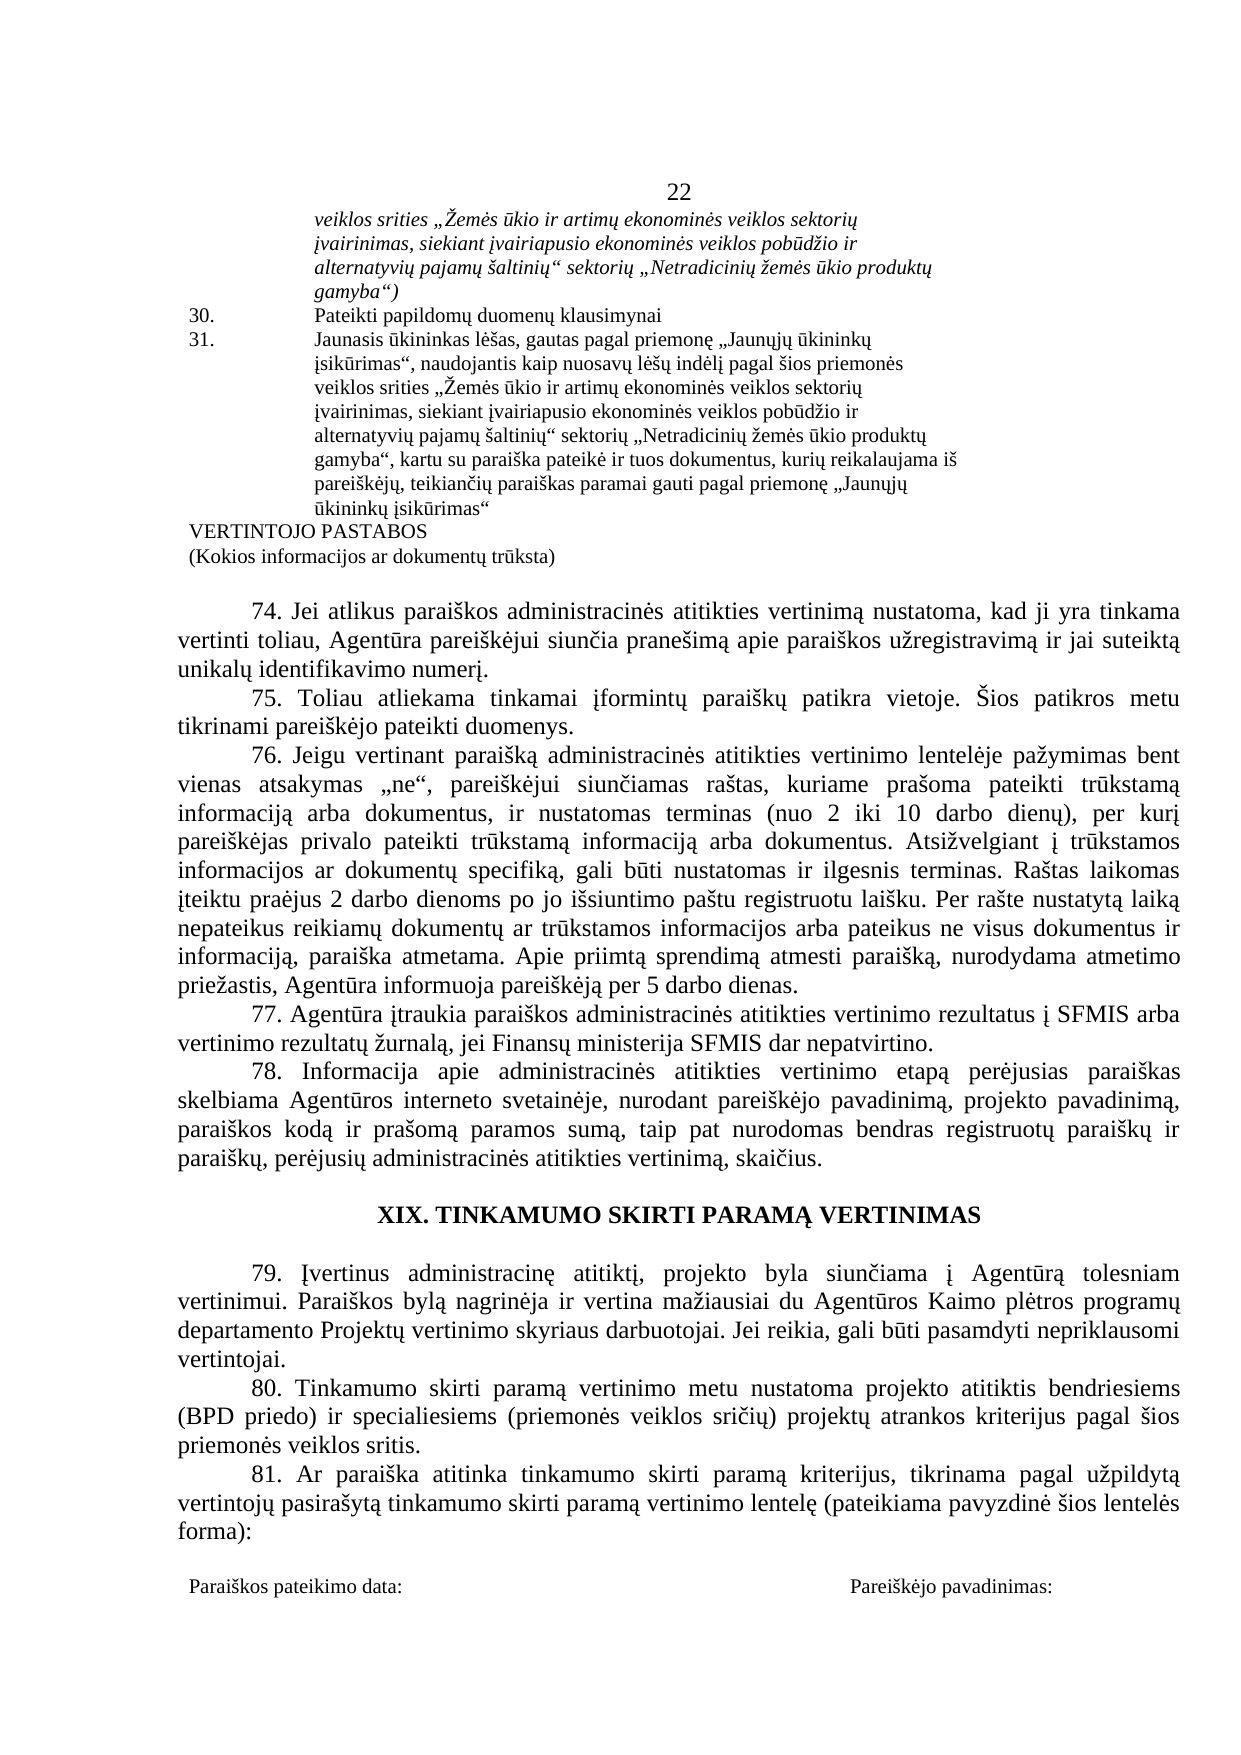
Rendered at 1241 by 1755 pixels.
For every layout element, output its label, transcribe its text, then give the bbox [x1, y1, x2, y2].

text 78. Informacija apie administracinės atitikties vertinimo etapą perėjusias paraiškas skelbiama Agentūros interneto svetainėje, nurodant pareiškėjo pavadinimą, projekto pavadinimą, paraiškos kodą ir prašomą paramos sumą, taip pat nurodomas bendras registruotų paraiškų ir paraiškų, perėjusių administracinės atitikties vertinimą, skaičius. [177, 1056, 1181, 1171]
table_header Pareiškėjo pavadinimas: [839, 1574, 1181, 1598]
text 74. Jei atlikus paraiškos administracinės atitikties vertinimą nustatoma, kad ji yra tinkama vertinti toliau, Agentūra pareiškėjui siunčia pranešimą apie paraiškos užregistravimą ir jai suteiktą unikalų identifikavimo numerį. [177, 596, 1181, 683]
table_cell [1028, 303, 1070, 327]
text 77. Agentūra įtraukia paraiškos administracinės atitikties vertinimo rezultatus į SFMIS arba vertinimo rezultatų žurnalą, jei Finansų ministerija SFMIS dar nepatvirtino. [177, 999, 1181, 1056]
table_cell [1028, 327, 1070, 519]
text 76. Jeigu vertinant paraišką administracinės atitikties vertinimo lentelėje pažymimas bent vienas atsakymas „ne“, pareiškėjui siunčiamas raštas, kuriame prašoma pateikti trūkstamą informaciją arba dokumentus, ir nustatomas terminas (nuo 2 iki 10 darbo dienų), per kurį pareiškėjas privalo pateikti trūkstamą informaciją arba dokumentus. Atsižvelgiant į trūkstamos informacijos ar dokumentų specifiką, gali būti nustatomas ir ilgesnis terminas. Raštas laikomas įteiktu praėjus 2 darbo dienoms po jo išsiuntimo paštu registruotu laišku. Per rašte nustatytą laiką nepateikus reikiamų dokumentų ar trūkstamos informacijos arba pateikus ne visus dokumentus ir informaciją, paraiška atmetama. Apie priimtą sprendimą atmesti paraišką, nurodydama atmetimo priežastis, Agentūra informuoja pareiškėją per 5 darbo dienas. [177, 740, 1181, 999]
text XIX. TINKAMUMO SKIRTI PARAMĄ VERTINIMAS [177, 1200, 1181, 1229]
table_cell veiklos srities „Žemės ūkio ir artimų ekonominės veiklos sektorių įvairinimas, siekiant įvairiapusio ekonominės veiklos pobūdžio ir alternatyvių pajamų šaltinių“ sektorių „Netradicinių žemės ūkio produktų gamyba“) [303, 207, 973, 303]
table_cell VERTINTOJO PASTABOS (Kokios informacijos ar dokumentų trūksta) [177, 520, 1181, 568]
table_cell Pateikti papildomų duomenų klausimynai [303, 303, 973, 327]
text 80. Tinkamumo skirti paramą vertinimo metu nustatoma projekto atitiktis bendriesiems (BPD priedo) ir specialiesiems (priemonės veiklos sričių) projektų atrankos kriterijus pagal šios priemonės veiklos sritis. [177, 1373, 1181, 1459]
text 79. Įvertinus administracinę atitiktį, projekto byla siunčiama į Agentūrą tolesniam vertinimui. Paraiškos bylą nagrinėja ir vertina mažiausiai du Agentūros Kaimo plėtros programų departamento Projektų vertinimo skyriaus darbuotojai. Jei reikia, gali būti pasamdyti nepriklausomi vertintojai. [177, 1258, 1181, 1373]
table_cell Jaunasis ūkininkas lėšas, gautas pagal priemonę „Jaunųjų ūkininkų įsikūrimas“, naudojantis kaip nuosavų lėšų indėlį pagal šios priemonės veiklos srities „Žemės ūkio ir artimų ekonominės veiklos sektorių įvairinimas, siekiant įvairiapusio ekonominės veiklos pobūdžio ir alternatyvių pajamų šaltinių“ sektorių „Netradicinių žemės ūkio produktų gamyba“, kartu su paraiška pateikė ir tuos dokumentus, kurių reikalaujama iš pareiškėjų, teikiančių paraiškas paramai gauti pagal priemonę „Jaunųjų ūkininkų įsikūrimas“ [303, 327, 973, 519]
table_cell 31. [177, 327, 303, 519]
table_cell [1028, 207, 1070, 303]
text 81. Ar paraiška atitinka tinkamumo skirti paramą kriterijus, tikrinama pagal užpildytą vertintojų pasirašytą tinkamumo skirti paramą vertinimo lentelę (pateikiama pavyzdinė šios lentelės forma): [177, 1459, 1181, 1545]
table_cell [973, 207, 1027, 303]
table_cell 30. [177, 303, 303, 327]
table_cell [1070, 327, 1181, 519]
table_cell [177, 207, 303, 303]
table_cell [1070, 207, 1181, 303]
table_cell [973, 303, 1027, 327]
table_header Paraiškos pateikimo data: [177, 1574, 838, 1598]
table_cell [1070, 303, 1181, 327]
text 75. Toliau atliekama tinkamai įformintų paraiškų patikra vietoje. Šios patikros metu tikrinami pareiškėjo pateikti duomenys. [177, 683, 1181, 740]
table_cell [973, 327, 1027, 519]
